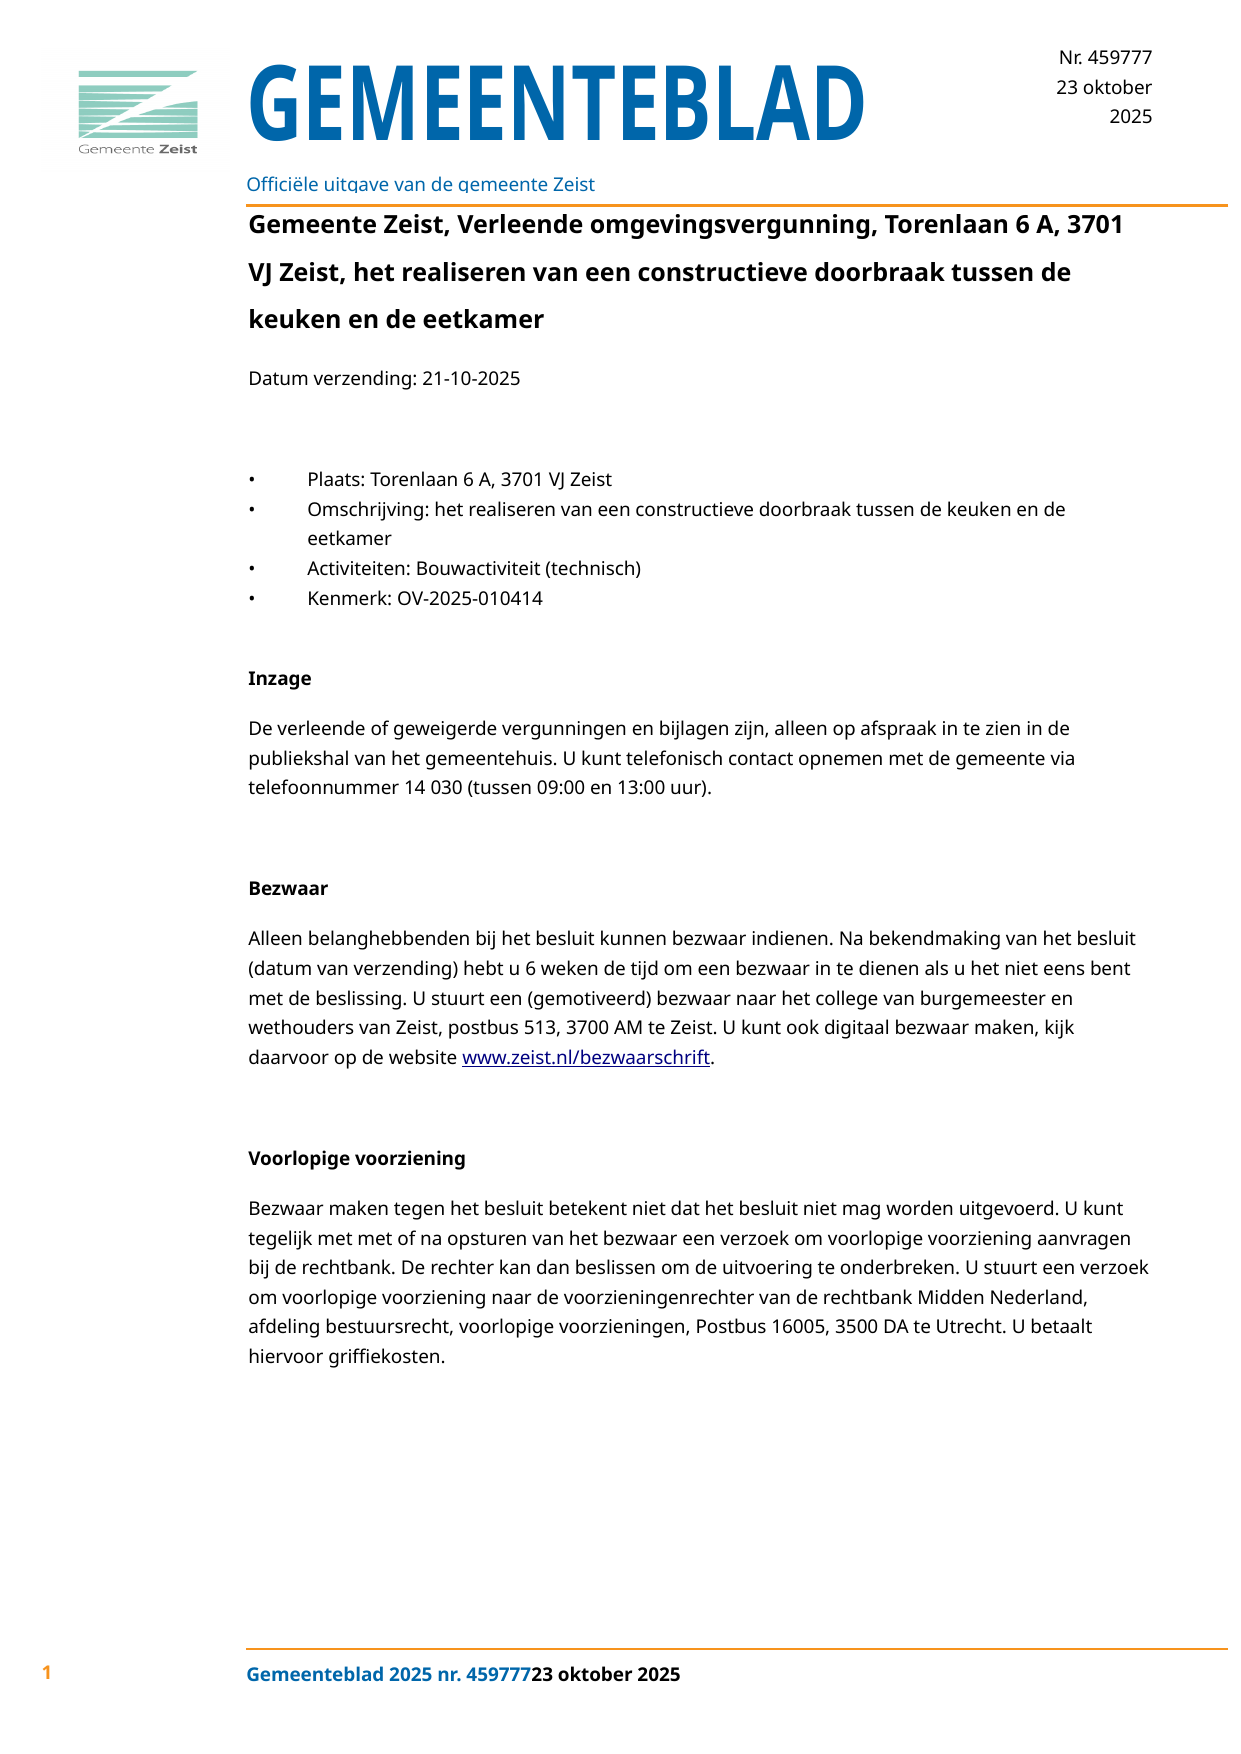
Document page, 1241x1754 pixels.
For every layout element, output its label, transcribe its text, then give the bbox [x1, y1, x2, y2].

list Activiteiten: Bouwactiviteit (technisch) [248, 555, 1152, 581]
text Inzage [248, 665, 1152, 690]
text Voorlopige voorziening [248, 1145, 1152, 1170]
text Bezwaar maken tegen het besluit betekent niet dat het besluit niet mag worden uitgevoerd. U kunt tegelijk met met of na opsturen van het bezwaar een verzoek om voorlopige voorziening aanvragen bij de rechtbank. De rechter kan dan beslissen om de uitvoering te onderbreken. U stuurt een verzoek om voorlopige voorziening naar de voorzieningenrechter van de rechtbank Midden Nederland, afdeling bestuursrecht, voorlopige voorzieningen, Postbus 16005, 3500 DA te Utrecht. U betaalt hiervoor griffiekosten. [248, 1195, 1152, 1369]
list Omschrijving: het realiseren van een constructieve doorbraak tussen de keuken en de eetkamer [248, 496, 1152, 551]
text De verleende of geweigerde vergunningen en bijlagen zijn, alleen op afspraak in te zien in de publiekshal van het gemeentehuis. U kunt telefonisch contact opnemen met de gemeente via telefoonnummer 14 030 (tussen 09:00 en 13:00 uur). [248, 715, 1152, 800]
text Datum verzending: 21-10-2025 [248, 366, 1152, 391]
picture [41, 47, 231, 172]
text Alleen belanghebbenden bij het besluit kunnen bezwaar indienen. Na bekendmaking van het besluit (datum van verzending) hebt u 6 weken de tijd om een bezwaar in te dienen als u het niet eens bent met de beslissing. U stuurt een (gemotiveerd) bezwaar naar het college van burgemeester en wethouders van Zeist, postbus 513, 3700 AM te Zeist. U kunt ook digitaal bezwaar maken, kijk daarvoor op de website www.zeist.nl/bezwaarschrift. [248, 926, 1152, 1069]
list Kenmerk: OV-2025-010414 [248, 585, 1152, 610]
text Bezwaar [248, 875, 1152, 901]
text Gemeente Zeist, Verleende omgevingsvergunning, Torenlaan 6 A, 3701 VJ Zeist, het realiseren van een constructieve doorbraak tussen de keuken en de eetkamer [248, 207, 1152, 336]
list Plaats: Torenlaan 6 A, 3701 VJ Zeist [248, 466, 1152, 492]
